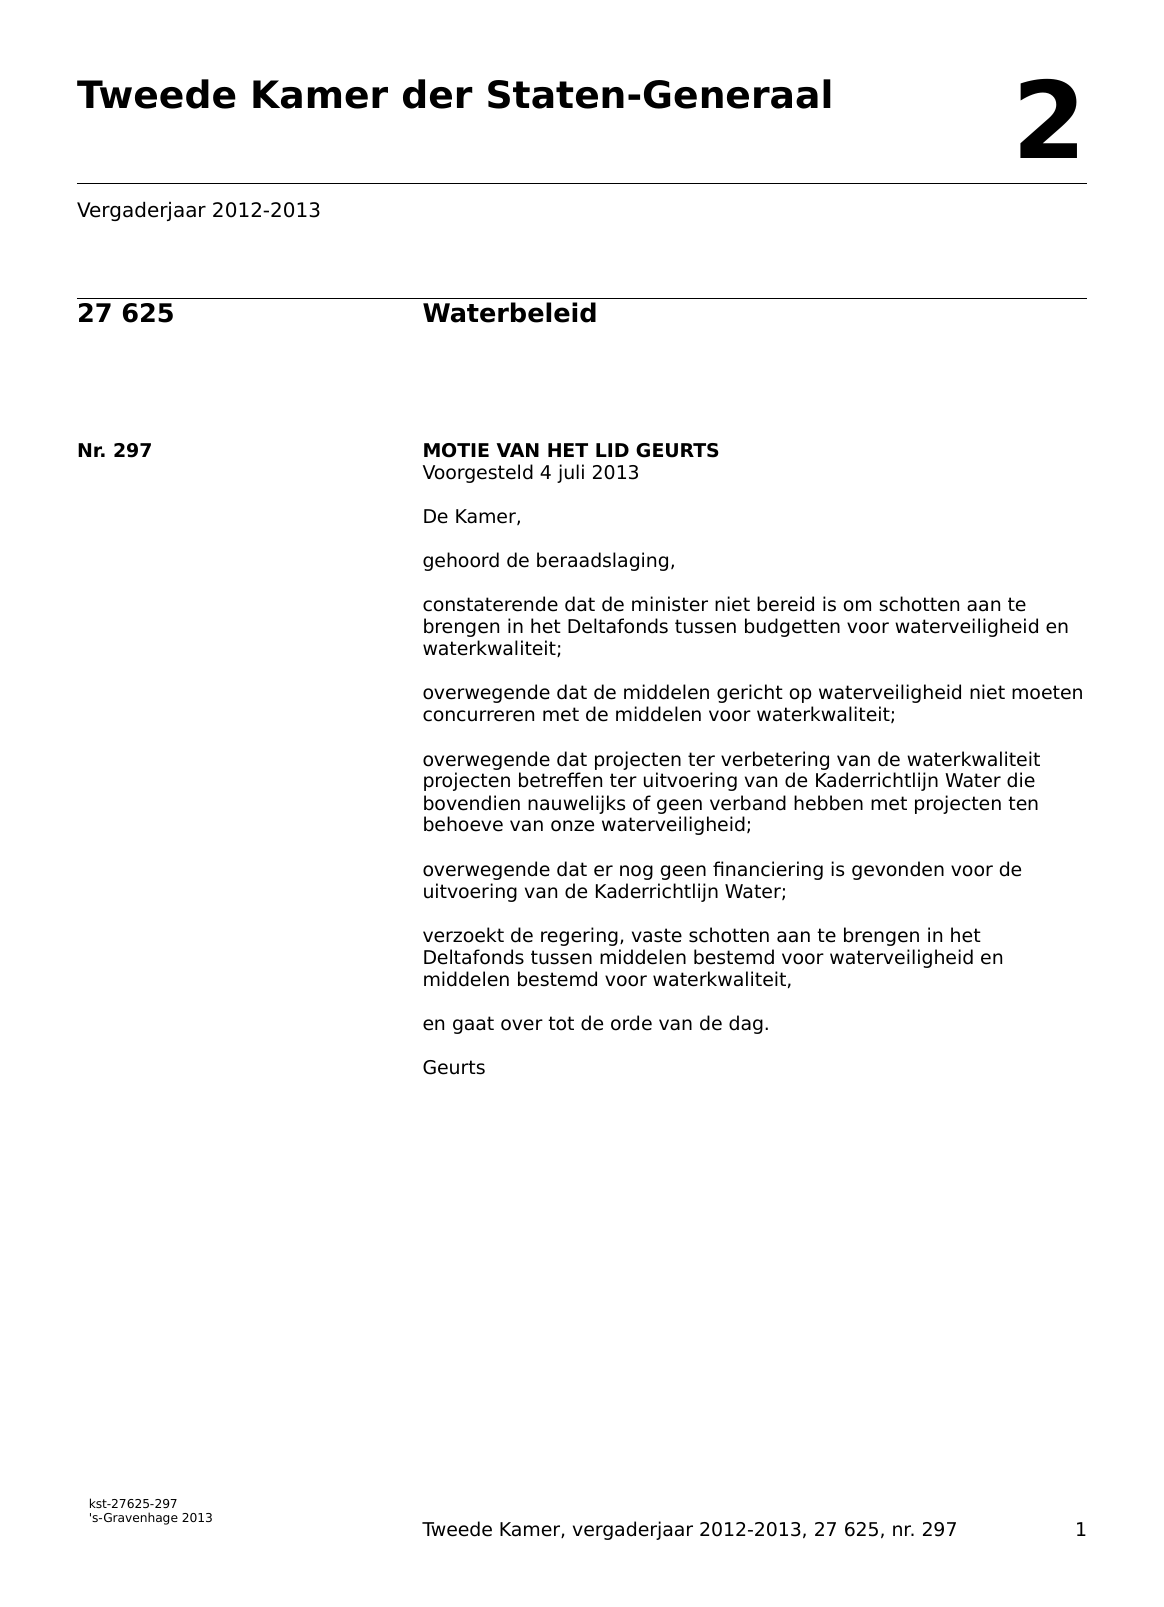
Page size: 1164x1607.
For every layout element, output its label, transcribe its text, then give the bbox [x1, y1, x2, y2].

text verzoekt de regering, vaste schotten aan te brengen in het Deltafonds tussen middelen bestemd voor waterveiligheid en middelen bestemd voor waterkwaliteit, [422, 925, 1087, 991]
text overwegende dat er nog geen financiering is gevonden voor de uitvoering van de Kaderrichtlijn Water; [422, 858, 1087, 902]
subtitle Nr. 297 MOTIE VAN HET LID GEURTS [77, 440, 1087, 462]
table_header Tweede Kamer der Staten-Generaal [77, 59, 886, 183]
text 's-Gravenhage 2013 [88, 1511, 323, 1525]
text gehoord de beraadslaging, [422, 550, 1087, 572]
text overwegende dat projecten ter verbetering van de waterkwaliteit projecten betreffen ter uitvoering van de Kaderrichtlijn Water die bovendien nauwelijks of geen verband hebben met projecten ten behoeve van onze waterveiligheid; [422, 748, 1087, 836]
text overwegende dat de middelen gericht op waterveiligheid niet moeten concurreren met de middelen voor waterkwaliteit; [422, 682, 1087, 726]
text en gaat over tot de orde van de dag. [422, 1013, 1087, 1035]
table_cell Vergaderjaar 2012-2013 [77, 184, 1087, 298]
text Geurts [422, 1057, 1087, 1079]
text De Kamer, [422, 506, 1087, 528]
text kst-27625-297 [88, 1497, 323, 1511]
subtitle 27 625 Waterbeleid [77, 299, 1087, 329]
text Voorgesteld 4 juli 2013 [422, 462, 1087, 484]
text constaterende dat de minister niet bereid is om schotten aan te brengen in het Deltafonds tussen budgetten voor waterveiligheid en waterkwaliteit; [422, 594, 1087, 660]
table_header 2 [886, 59, 1087, 183]
